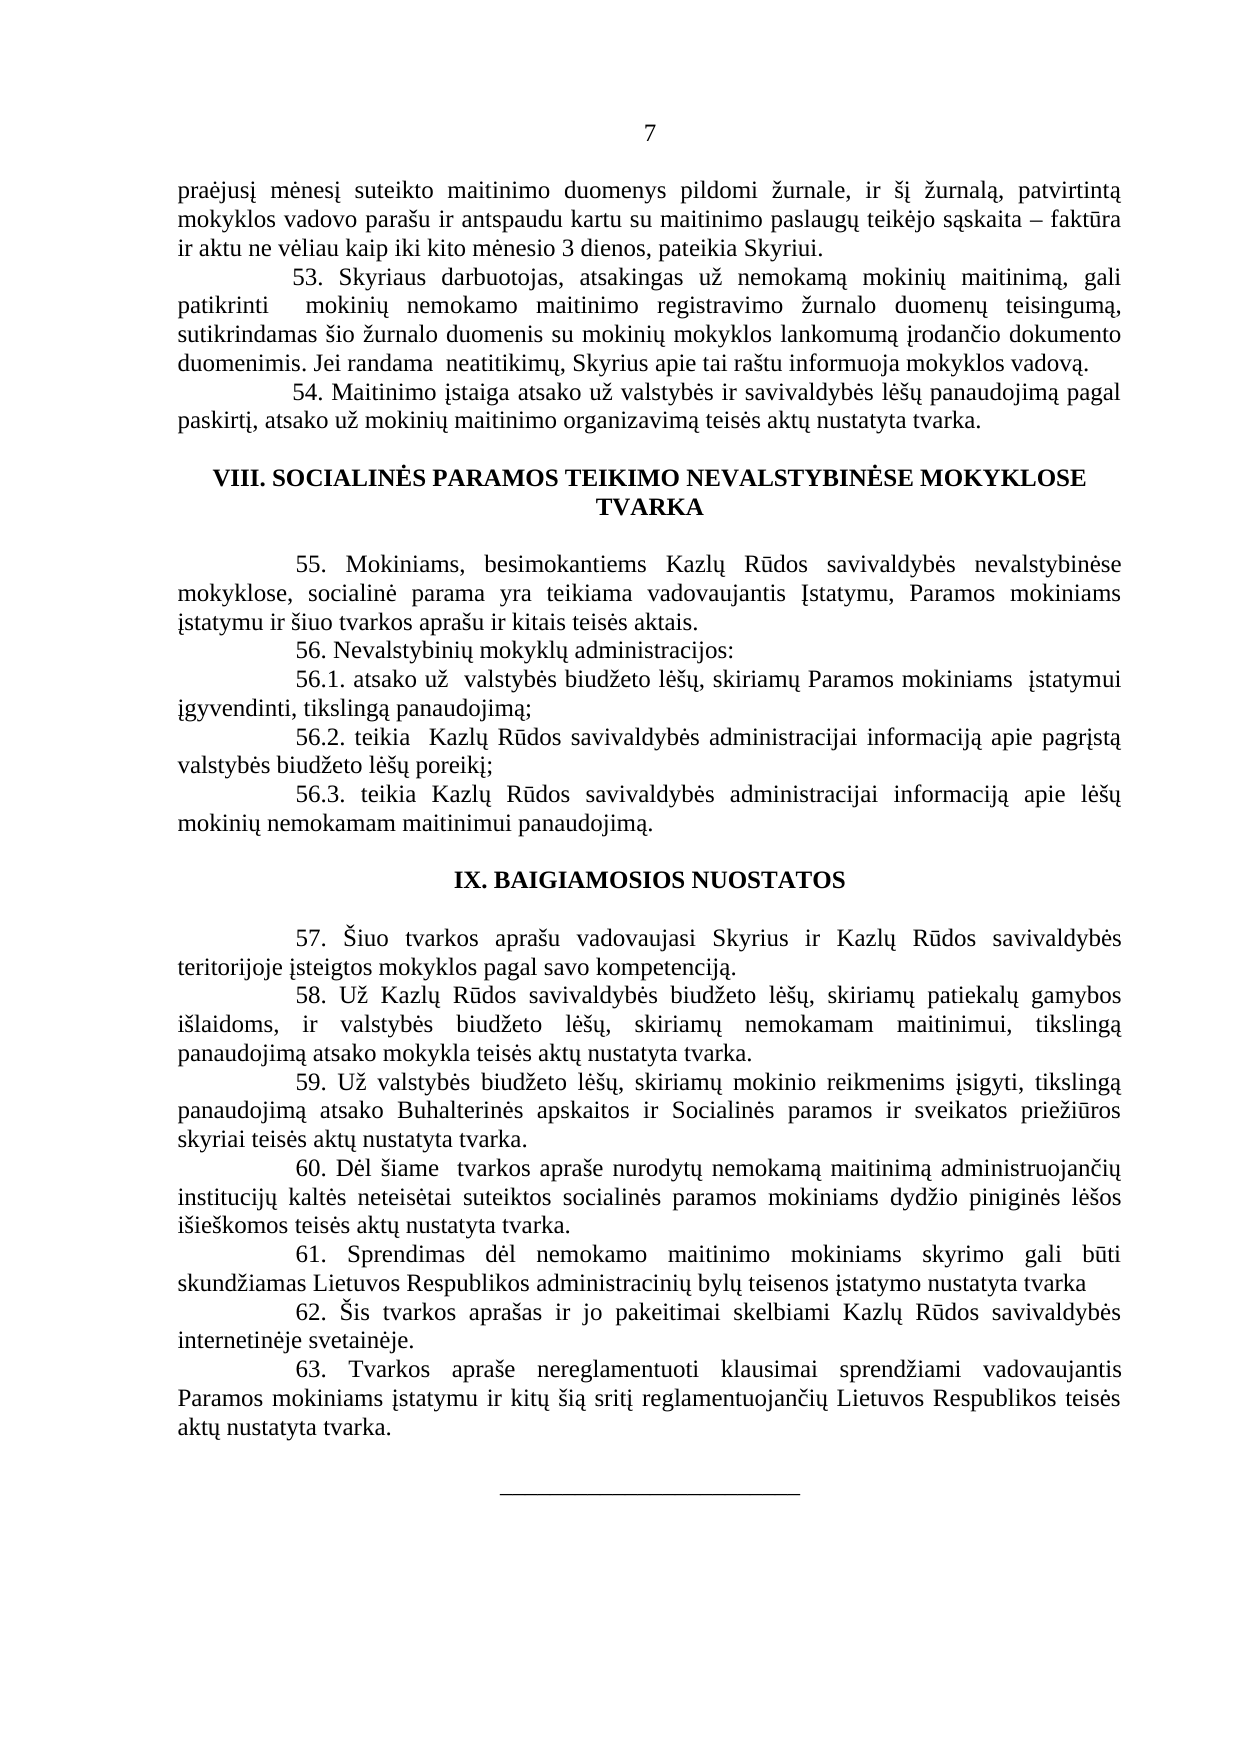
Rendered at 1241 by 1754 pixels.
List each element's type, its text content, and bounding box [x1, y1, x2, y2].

text 62. Šis tvarkos aprašas ir jo pakeitimai skelbiami Kazlų Rūdos savivaldybės internetinėje svetainėje. [177, 1297, 1122, 1354]
text IX. BAIGIAMOSIOS NUOSTATOS [177, 866, 1122, 894]
text 53. Skyriaus darbuotojas, atsakingas už nemokamą mokinių maitinimą, gali patikrinti mokinių nemokamo maitinimo registravimo žurnalo duomenų teisingumą, sutikrindamas šio žurnalo duomenis su mokinių mokyklos lankomumą įrodančio dokumento duomenimis. Jei randama neatitikimų, Skyrius apie tai raštu informuoja mokyklos vadovą. [177, 262, 1122, 377]
text 56. Nevalstybinių mokyklų administracijos: [177, 636, 1122, 664]
text 55. Mokiniams, besimokantiems Kazlų Rūdos savivaldybės nevalstybinėse mokyklose, socialinė parama yra teikiama vadovaujantis Įstatymu, Paramos mokiniams įstatymu ir šiuo tvarkos aprašu ir kitais teisės aktais. [177, 549, 1122, 636]
text praėjusį mėnesį suteikto maitinimo duomenys pildomi žurnale, ir šį žurnalą, patvirtintą mokyklos vadovo parašu ir antspaudu kartu su maitinimo paslaugų teikėjo sąskaita – faktūra ir aktu ne vėliau kaip iki kito mėnesio 3 dienos, pateikia Skyriui. [177, 176, 1122, 262]
text 59. Už valstybės biudžeto lėšų, skiriamų mokinio reikmenims įsigyti, tikslingą panaudojimą atsako Buhalterinės apskaitos ir Socialinės paramos ir sveikatos priežiūros skyriai teisės aktų nustatyta tvarka. [177, 1067, 1122, 1153]
text ________________________ [177, 1469, 1122, 1498]
text 57. Šiuo tvarkos aprašu vadovaujasi Skyrius ir Kazlų Rūdos savivaldybės teritorijoje įsteigtos mokyklos pagal savo kompetenciją. [177, 923, 1122, 981]
text 58. Už Kazlų Rūdos savivaldybės biudžeto lėšų, skiriamų patiekalų gamybos išlaidoms, ir valstybės biudžeto lėšų, skiriamų nemokamam maitinimui, tikslingą panaudojimą atsako mokykla teisės aktų nustatyta tvarka. [177, 981, 1122, 1067]
text 56.2. teikia Kazlų Rūdos savivaldybės administracijai informaciją apie pagrįstą valstybės biudžeto lėšų poreikį; [177, 722, 1122, 779]
text 60. Dėl šiame tvarkos apraše nurodytų nemokamą maitinimą administruojančių institucijų kaltės neteisėtai suteiktos socialinės paramos mokiniams dydžio piniginės lėšos išieškomos teisės aktų nustatyta tvarka. [177, 1153, 1122, 1239]
text 54. Maitinimo įstaiga atsako už valstybės ir savivaldybės lėšų panaudojimą pagal paskirtį, atsako už mokinių maitinimo organizavimą teisės aktų nustatyta tvarka. [177, 377, 1122, 434]
text 56.3. teikia Kazlų Rūdos savivaldybės administracijai informaciją apie lėšų mokinių nemokamam maitinimui panaudojimą. [177, 779, 1122, 837]
text 56.1. atsako už valstybės biudžeto lėšų, skiriamų Paramos mokiniams įstatymui įgyvendinti, tikslingą panaudojimą; [177, 664, 1122, 722]
text 61. Sprendimas dėl nemokamo maitinimo mokiniams skyrimo gali būti skundžiamas Lietuvos Respublikos administracinių bylų teisenos įstatymo nustatyta tvarka [177, 1239, 1122, 1297]
text 63. Tvarkos apraše nereglamentuoti klausimai sprendžiami vadovaujantis Paramos mokiniams įstatymu ir kitų šią sritį reglamentuojančių Lietuvos Respublikos teisės aktų nustatyta tvarka. [177, 1354, 1122, 1441]
text VIII. SOCIALINĖS PARAMOS TEIKIMO NEVALSTYBINĖSE MOKYKLOSE TVARKA [177, 463, 1122, 521]
